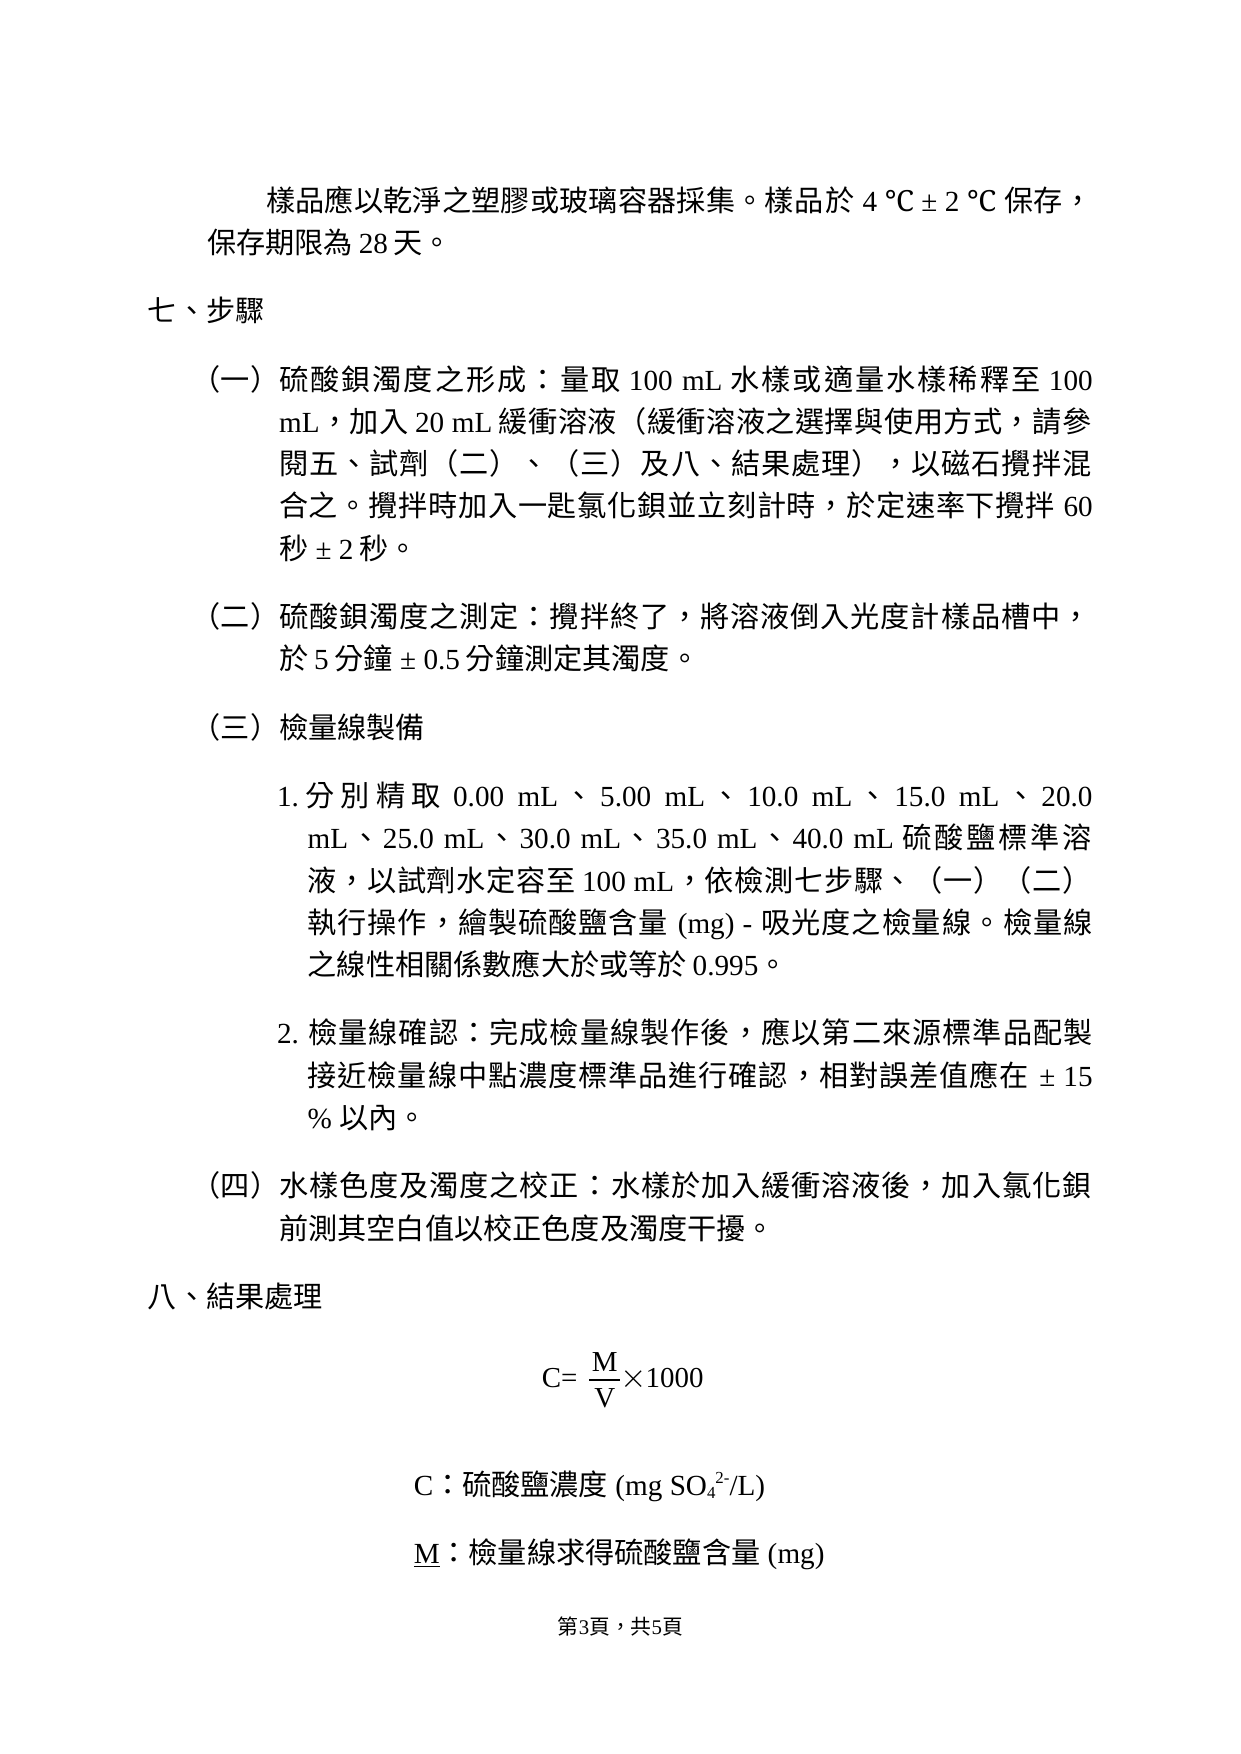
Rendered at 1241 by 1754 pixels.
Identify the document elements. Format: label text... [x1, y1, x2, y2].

list 硫酸鋇濁度之測定：攪拌終了，將溶液倒入光度計樣品槽中，於5分鐘 ± 0.5分鐘測定其濁度。 [191, 594, 1092, 678]
text C：硫酸鹽濃度 (mg SO42-/L) [148, 1462, 1092, 1504]
list 水樣色度及濁度之校正：水樣於加入緩衝溶液後，加入氯化鋇前測其空白值以校正色度及濁度干擾。 [191, 1163, 1092, 1248]
list 樣品應以乾淨之塑膠或玻璃容器採集。樣品於 4 ℃ ± 2 ℃ 保存，保存期限為28天。 [207, 177, 1092, 262]
list 硫酸鋇濁度之形成：量取100 mL水樣或適量水樣稀釋至100 mL，加入20 mL緩衝溶液（緩衝溶液之選擇與使用方式，請參閱五、試劑（二）、（三）及八、結果處理），以磁石攪拌混合之。攪拌時加入一匙氯化鋇並立刻計時，於定速率下攪拌60 秒 ± 2秒。 [191, 356, 1092, 568]
text 八、結果處理 [148, 1274, 1092, 1316]
list 檢量線製備 [191, 704, 1092, 747]
text 七、步驟 [148, 288, 1092, 330]
list 1.分別精取0.00 mL、5.00 mL、10.0 mL、15.0 mL、20.0 mL、25.0 mL、30.0 mL、35.0 mL、40.0 mL硫酸鹽標準溶液，以試劑水定容至100 mL，依檢測七步驟、（一）（二）執行操作，繪製硫酸鹽含量 (mg) - 吸光度之檢量線。檢量線之線性相關係數應大於或等於0.995。 [277, 773, 1092, 984]
text 2. 檢量線確認：完成檢量線製作後，應以第二來源標準品配製接近檢量線中點濃度標準品進行確認，相對誤差值應在 ± 15 % 以內。 [277, 1010, 1092, 1137]
text M：檢量線求得硫酸鹽含量 (mg) [148, 1530, 1092, 1572]
